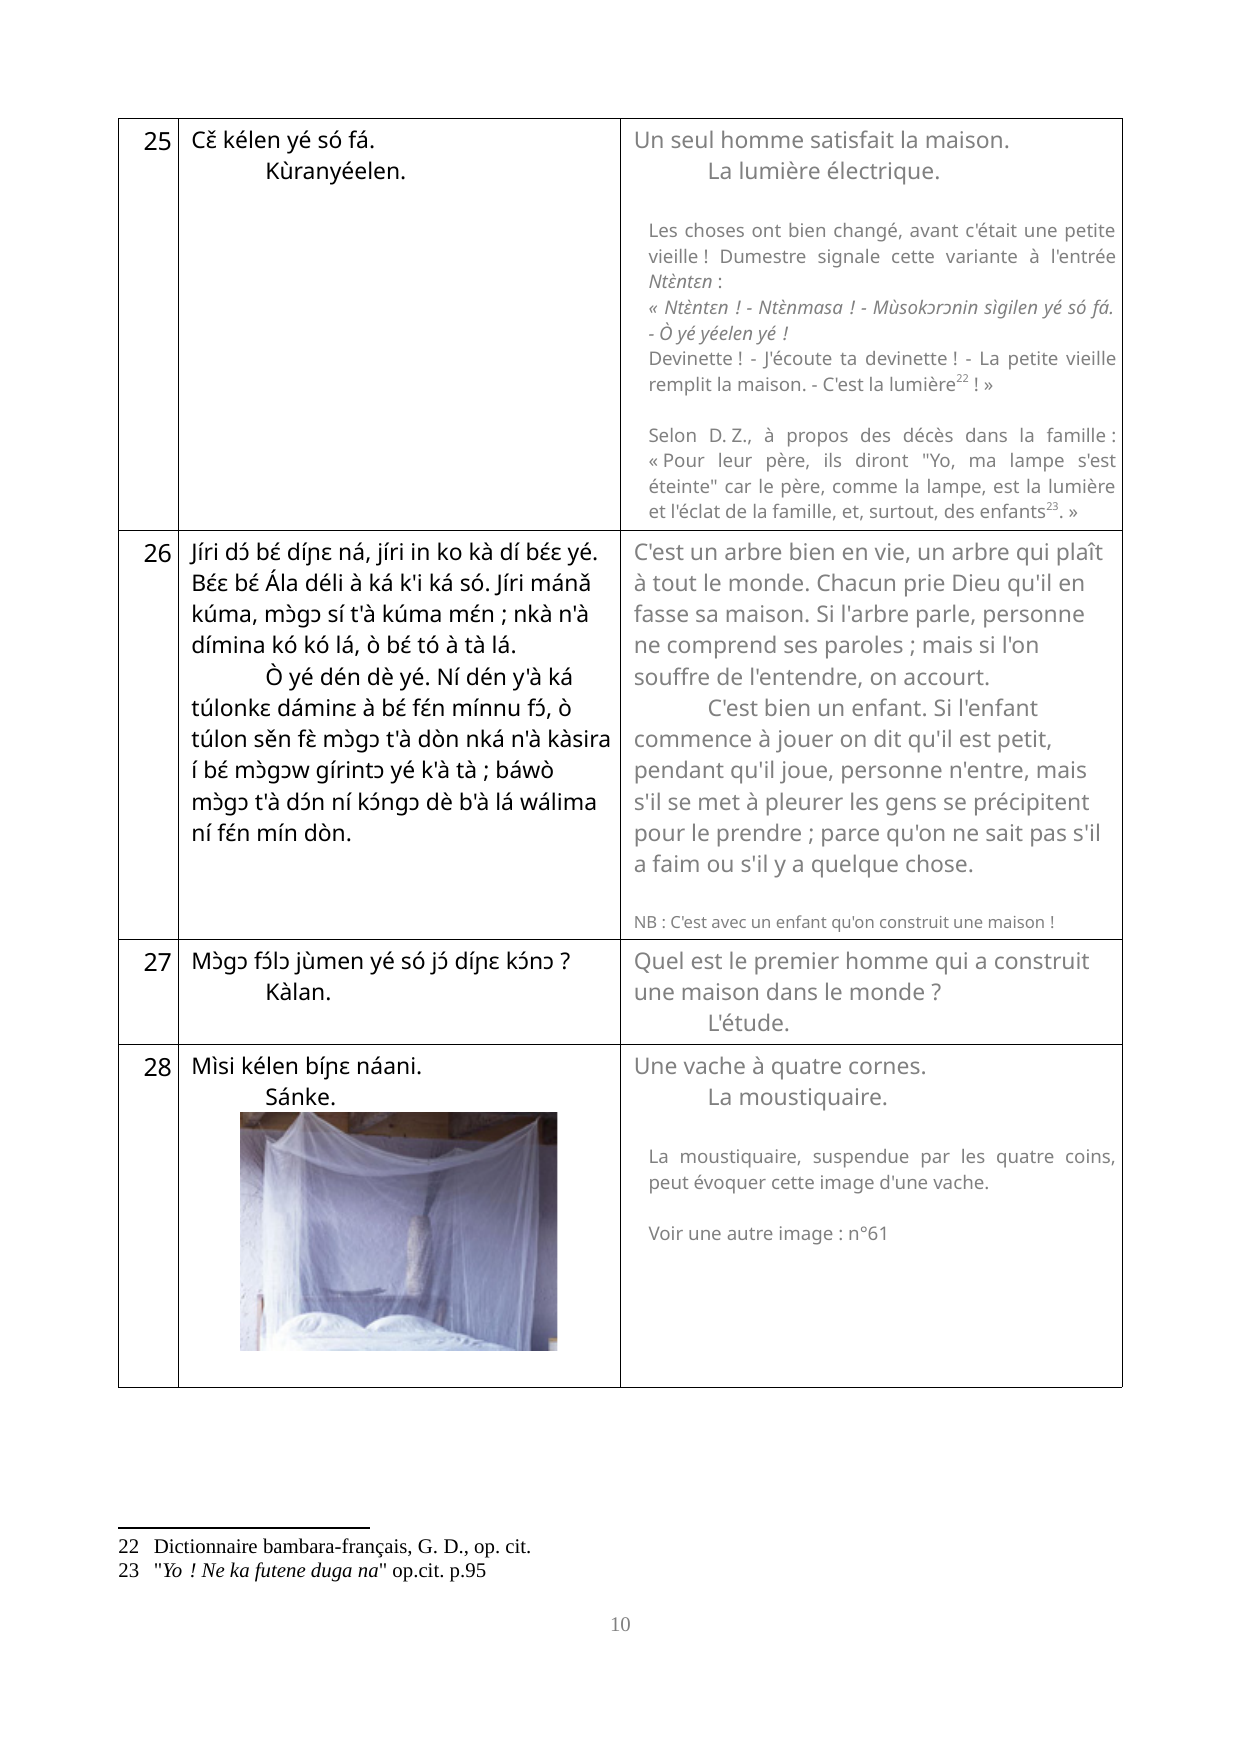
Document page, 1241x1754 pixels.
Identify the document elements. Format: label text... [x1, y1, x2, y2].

table_cell 25 [119, 119, 178, 530]
table_cell 26 [119, 531, 178, 939]
table_cell 27 [119, 940, 178, 1044]
table_cell Une vache à quatre cornes. La moustiquaire. La moustiquaire, suspendue par les quatre coins, peut évoquer cette image d'une vache. Voir une autre image : n°61 [621, 1045, 1122, 1387]
table_cell Jíri dɔ́ bɛ́ díɲɛ ná, jíri in ko kà dí bɛ́ɛ yé. Bɛ́ɛ bɛ́ Ála déli à ká k'i ká só. Jíri mánǎ kúma, mɔ̀gɔ sí t'à kúma mɛ́n ; nkà n'à dímina kó kó lá, ò bɛ́ tó à tà lá. Ò yé dén dè yé. Ní dén y'à ká túlonkɛ dáminɛ à bɛ́ fɛ́n mínnu fɔ́, ò túlon sěn fɛ̀ mɔ̀gɔ t'à dòn nká n'à kàsira í bɛ́ mɔ̀gɔw gírintɔ yé k'à tà ; báwò mɔ̀gɔ t'à dɔ́n ní kɔ́ngɔ dè b'à lá wálima ní fɛ́n mín dòn. [179, 531, 620, 939]
table_cell C'est un arbre bien en vie, un arbre qui plaît à tout le monde. Chacun prie Dieu qu'il en fasse sa maison. Si l'arbre parle, personne ne comprend ses paroles ; mais si l'on souffre de l'entendre, on accourt. C'est bien un enfant. Si l'enfant commence à jouer on dit qu'il est petit, pendant qu'il joue, personne n'entre, mais s'il se met à pleurer les gens se précipitent pour le prendre ; parce qu'on ne sait pas s'il a faim ou s'il y a quelque chose. NB : C'est avec un enfant qu'on construit une maison ! [621, 531, 1122, 939]
table_cell Mɔ̀gɔ fɔ́lɔ jùmen yé só jɔ́ díɲɛ kɔ́nɔ ? Kàlan. [179, 940, 620, 1044]
table_cell Quel est le premier homme qui a construit une maison dans le monde ? L'étude. [621, 940, 1122, 1044]
table_cell 28 [119, 1045, 178, 1387]
picture [240, 1112, 558, 1351]
table_cell Mìsi kélen bíɲɛ náani. Sánke. [179, 1045, 620, 1387]
table_cell Cɛ̌ kélen yé só fá. Kùranyéelen. [179, 119, 620, 530]
table_cell Un seul homme satisfait la maison. La lumière électrique. Les choses ont bien changé, avant c'était une petite vieille ! Dumestre signale cette variante à l'entrée Ntɛ̀ntɛn : « Ntɛ̀ntɛn ! - Ntɛ̀nmasa ! - Mùsokɔrɔnin sìgilen yé só fá. - Ò yé yéelen yé ! Devinette ! - J'écoute ta devinette ! - La petite vieille remplit la maison. - C'est la lumière ! » Selon D. Z., à propos des décès dans la famille : « Pour leur père, ils diront "Yo, ma lampe s'est éteinte" car le père, comme la lampe, est la lumière et l'éclat de la famille, et, surtout, des enfants. » [621, 119, 1122, 530]
